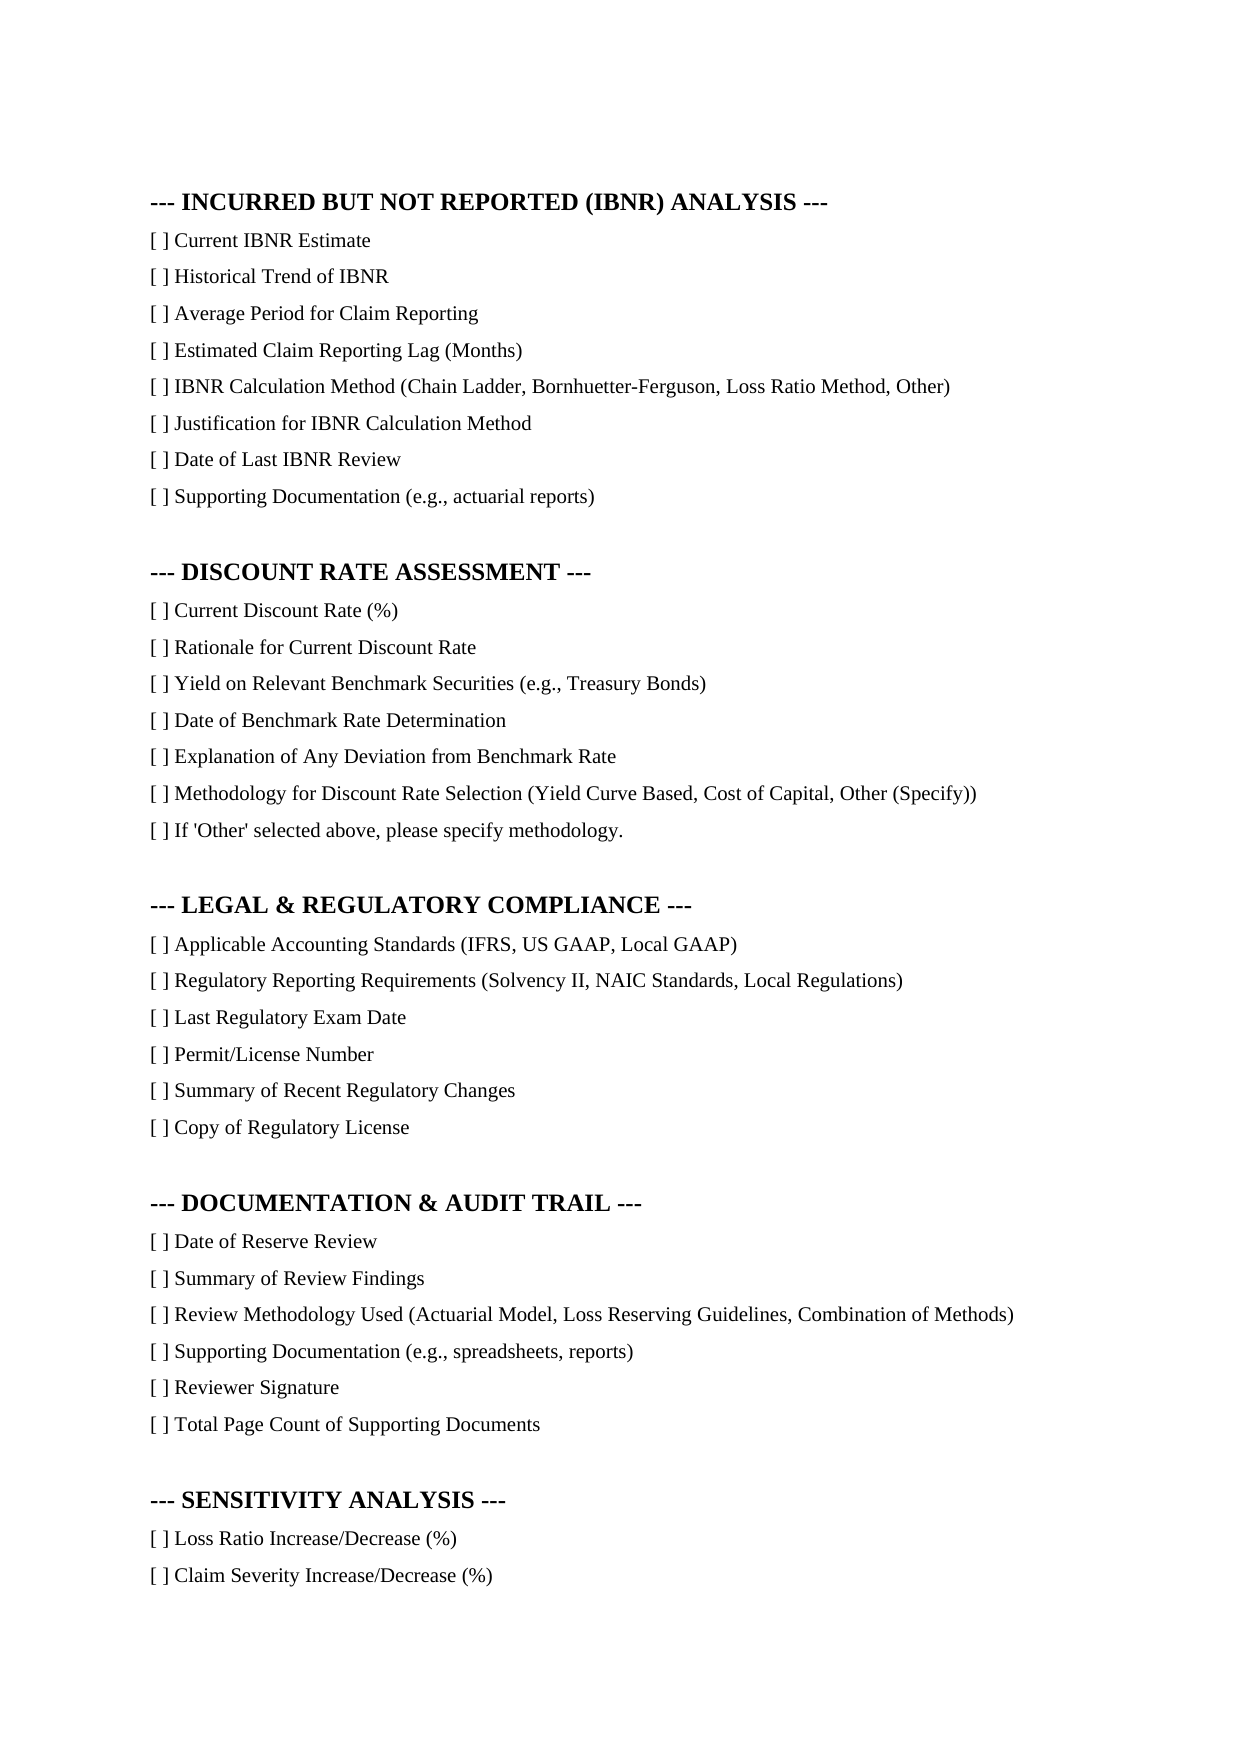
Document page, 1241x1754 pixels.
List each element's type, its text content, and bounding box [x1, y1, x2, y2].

text [ ] Regulatory Reporting Requirements (Solvency II, NAIC Standards, Local Regulations) [150, 968, 1090, 992]
text [ ] Date of Reserve Review [150, 1229, 1090, 1253]
text [ ] Yield on Relevant Benchmark Securities (e.g., Treasury Bonds) [150, 671, 1090, 695]
text [ ] Average Period for Claim Reporting [150, 301, 1090, 325]
text [ ] Supporting Documentation (e.g., actuarial reports) [150, 484, 1090, 508]
text --- SENSITIVITY ANALYSIS --- [150, 1485, 1090, 1514]
text [ ] If 'Other' selected above, please specify methodology. [150, 817, 1090, 842]
text [ ] Supporting Documentation (e.g., spreadsheets, reports) [150, 1339, 1090, 1363]
text --- DOCUMENTATION & AUDIT TRAIL --- [150, 1188, 1090, 1217]
text [ ] Review Methodology Used (Actuarial Model, Loss Reserving Guidelines, Combination of Methods) [150, 1302, 1090, 1326]
text [ ] Permit/License Number [150, 1042, 1090, 1066]
text [ ] Claim Severity Increase/Decrease (%) [150, 1563, 1090, 1587]
text [ ] Methodology for Discount Rate Selection (Yield Curve Based, Cost of Capital, Other (Specify)) [150, 781, 1090, 805]
text --- LEGAL & REGULATORY COMPLIANCE --- [150, 891, 1090, 919]
text [ ] Applicable Accounting Standards (IFRS, US GAAP, Local GAAP) [150, 932, 1090, 956]
text [ ] Current Discount Rate (%) [150, 598, 1090, 622]
text [ ] Estimated Claim Reporting Lag (Months) [150, 337, 1090, 362]
text [ ] Summary of Review Findings [150, 1266, 1090, 1290]
text [ ] Loss Ratio Increase/Decrease (%) [150, 1526, 1090, 1550]
text [ ] Reviewer Signature [150, 1375, 1090, 1399]
text [ ] Current IBNR Estimate [150, 228, 1090, 252]
text [ ] Date of Last IBNR Review [150, 447, 1090, 471]
text [ ] Copy of Regulatory License [150, 1115, 1090, 1139]
text [ ] IBNR Calculation Method (Chain Ladder, Bornhuetter-Ferguson, Loss Ratio Method, Other) [150, 374, 1090, 398]
text [ ] Historical Trend of IBNR [150, 264, 1090, 288]
text [ ] Date of Benchmark Rate Determination [150, 708, 1090, 732]
text [ ] Last Regulatory Exam Date [150, 1005, 1090, 1029]
text [ ] Total Page Count of Supporting Documents [150, 1412, 1090, 1436]
text [ ] Rationale for Current Discount Rate [150, 635, 1090, 659]
text --- INCURRED BUT NOT REPORTED (IBNR) ANALYSIS --- [150, 187, 1090, 215]
text [ ] Justification for IBNR Calculation Method [150, 411, 1090, 435]
text [ ] Explanation of Any Deviation from Benchmark Rate [150, 744, 1090, 768]
text --- DISCOUNT RATE ASSESSMENT --- [150, 557, 1090, 586]
text [ ] Summary of Recent Regulatory Changes [150, 1078, 1090, 1102]
